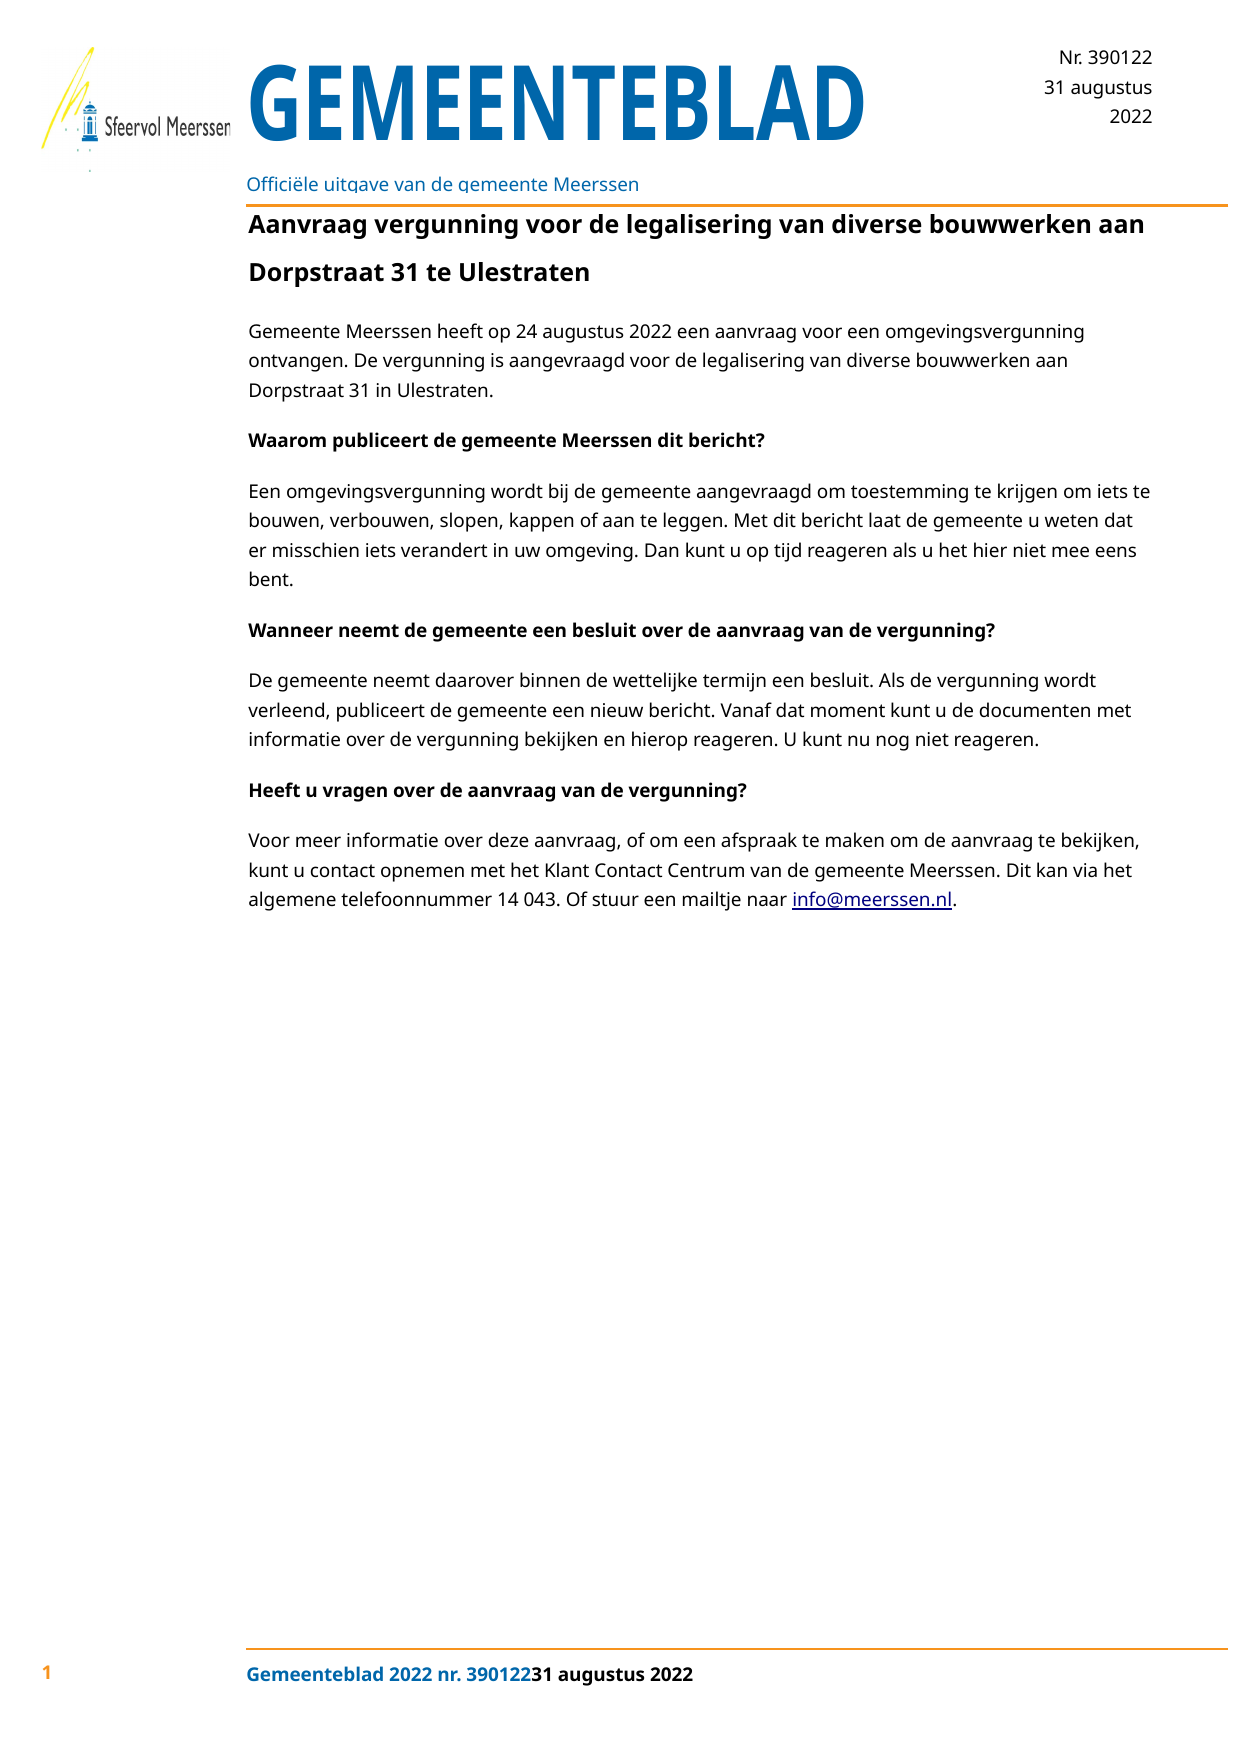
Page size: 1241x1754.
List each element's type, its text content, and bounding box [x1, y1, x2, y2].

text Wanneer neemt de gemeente een besluit over de aanvraag van de vergunning? [248, 617, 1152, 643]
text Heeft u vragen over de aanvraag van de vergunning? [248, 777, 1152, 803]
text Waarom publiceert de gemeente Meerssen dit bericht? [248, 427, 1152, 453]
picture [41, 47, 231, 172]
text Een omgevingsvergunning wordt bij de gemeente aangevraagd om toestemming te krijgen om iets te bouwen, verbouwen, slopen, kappen of aan te leggen. Met dit bericht laat de gemeente u weten dat er misschien iets verandert in uw omgeving. Dan kunt u op tijd reageren als u het hier niet mee eens bent. [248, 478, 1152, 592]
text De gemeente neemt daarover binnen de wettelijke termijn een besluit. Als de vergunning wordt verleend, publiceert de gemeente een nieuw bericht. Vanaf dat moment kunt u de documenten met informatie over de vergunning bekijken en hierop reageren. U kunt nu nog niet reageren. [248, 667, 1152, 752]
text Voor meer informatie over deze aanvraag, of om een afspraak te maken om de aanvraag te bekijken, kunt u contact opnemen met het Klant Contact Centrum van de gemeente Meerssen. Dit kan via het algemene telefoonnummer 14 043. Of stuur een mailtje naar info@meerssen.nl. [248, 827, 1152, 912]
text Aanvraag vergunning voor de legalisering van diverse bouwwerken aan Dorpstraat 31 te Ulestraten [248, 207, 1152, 288]
text Gemeente Meerssen heeft op 24 augustus 2022 een aanvraag voor een omgevingsvergunning ontvangen. De vergunning is aangevraagd voor de legalisering van diverse bouwwerken aan Dorpstraat 31 in Ulestraten. [248, 318, 1152, 403]
